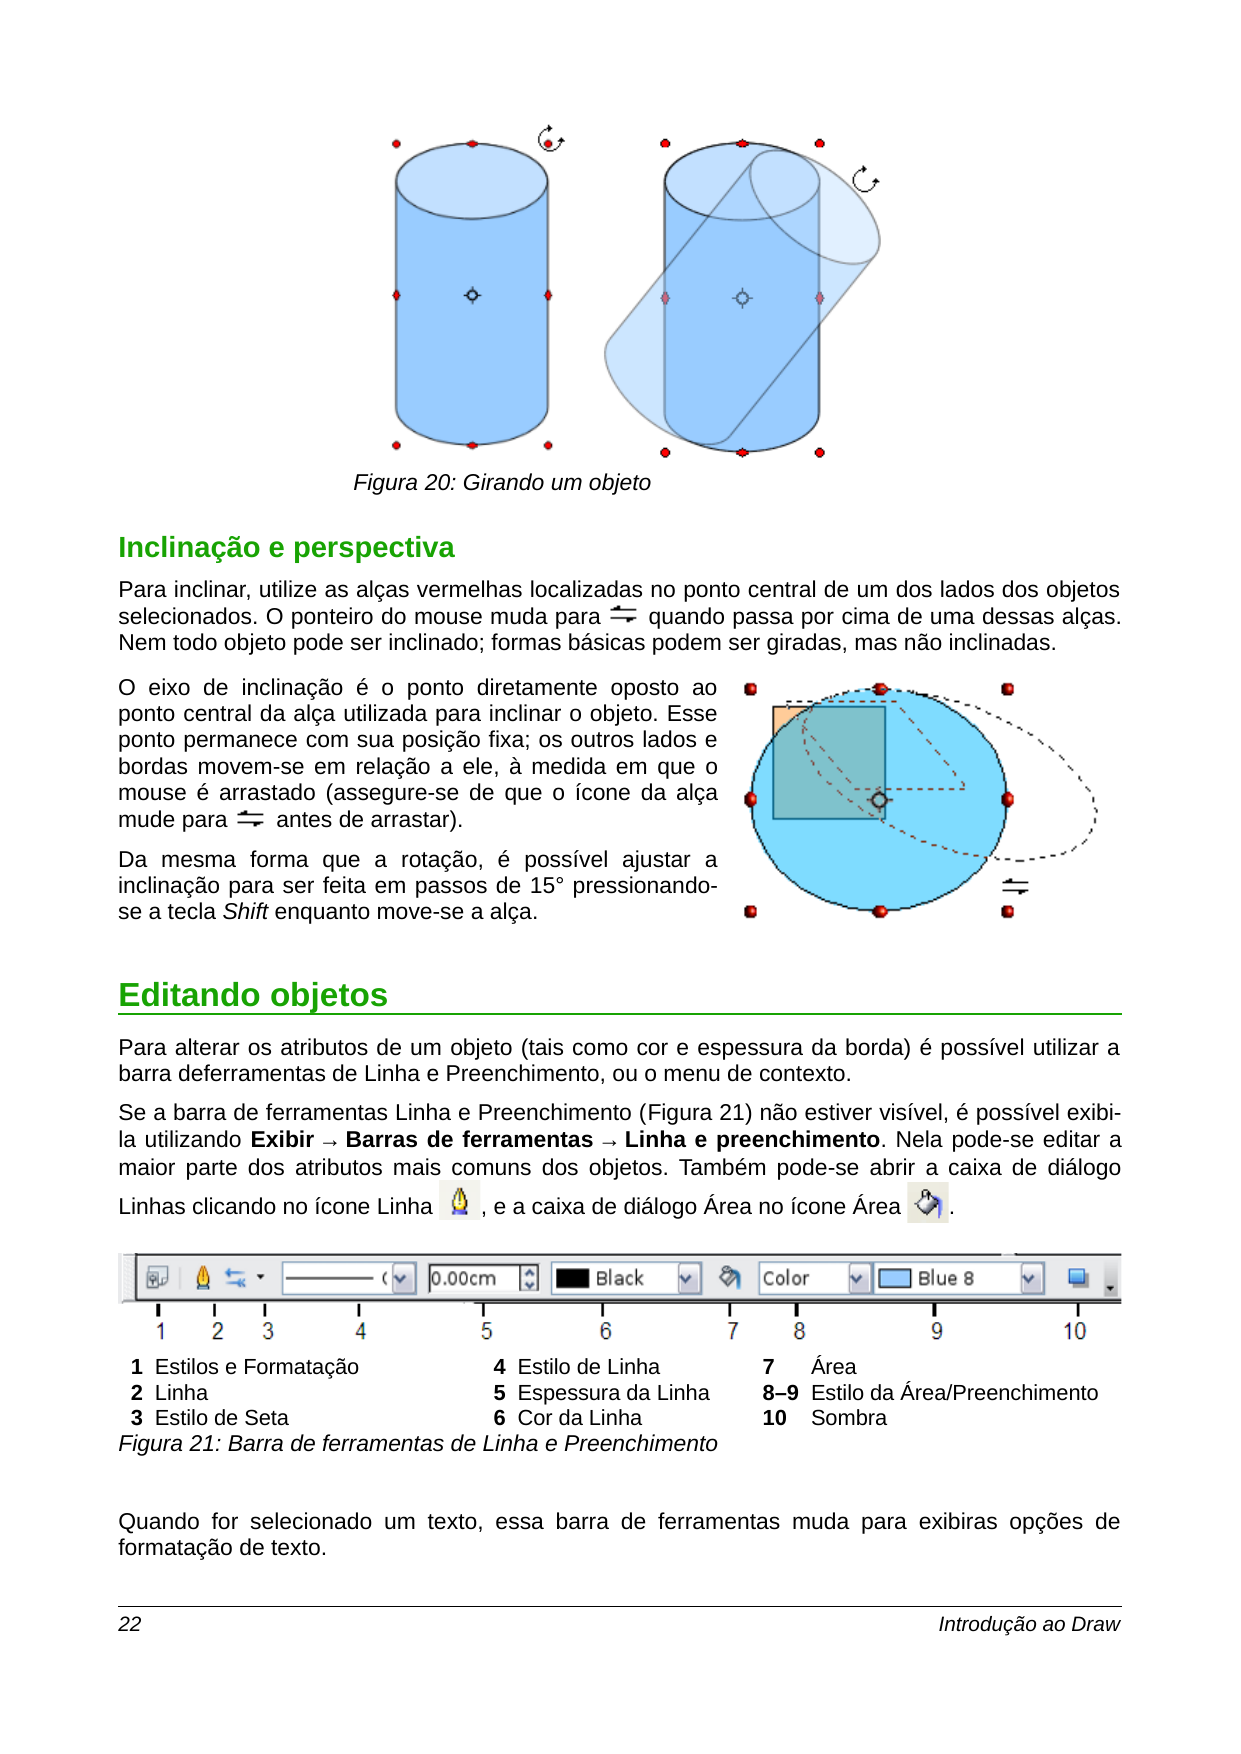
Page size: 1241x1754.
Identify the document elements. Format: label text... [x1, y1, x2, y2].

table_cell 1 Estilos e Formatação 2 Linha 3 Estilo de Seta [118, 1355, 481, 1430]
picture [608, 603, 641, 627]
picture [907, 1182, 949, 1223]
table_cell 4 Estilo de Linha 5 Espessura da Linha 6 Cor da Linha [481, 1355, 750, 1430]
picture [233, 806, 270, 833]
text Se a barra de ferramentas Linha e Preenchimento (Figura 21) não estiver visível, é possível exibi-la utilizando Exibir → Barras de ferramentas → Linha e preenchimento. Nela pode-se editar a maior parte dos atributos mais comuns dos objetos. Também pode-se abrir a caixa de diálogo Linhas clicando no ícone Linha , e a caixa de diálogo Área no ícone Área . [118, 1099, 1122, 1222]
table_header [724, 668, 1121, 943]
subtitle Inclinação e perspectiva [118, 531, 1122, 564]
text Para inclinar, utilize as alças vermelhas localizadas no ponto central de um dos lados dos objetos selecionados. O ponteiro do mouse muda para quando passa por cima de uma dessas alças. Nem todo objeto pode ser inclinado; formas básicas podem ser giradas, mas não inclinadas. [118, 576, 1122, 656]
text Quando for selecionado um texto, essa barra de ferramentas muda para exibiras opções de formatação de texto. [118, 1508, 1122, 1561]
table_cell 7 Área 8–9 Estilo da Área/Preenchimento 10 Sombra [750, 1355, 1121, 1430]
table_header O eixo de inclinação é o ponto diretamente oposto ao ponto central da alça utilizada para inclinar o objeto. Esse ponto permanece com sua posição fixa; os outros lados e bordas movem-se em relação a ele, à medida em que o mouse é arrastado (assegure-se de que o ícone da alça mude para antes de arrastar). Da mesma forma que a rotação, é possível ajustar a inclinação para ser feita em passos de 15° pressionando-se a tecla Shift enquanto move-se a alça. [112, 668, 724, 943]
picture [353, 118, 888, 469]
table_cell Figura 21: Barra de ferramentas de Linha e Preenchimento [118, 1430, 1121, 1462]
picture [729, 673, 1112, 934]
picture [118, 1253, 1122, 1355]
subtitle Editando objetos [118, 975, 1122, 1013]
text Para alterar os atributos de um objeto (tais como cor e espessura da borda) é possível utilizar a barra deferramentas de Linha e Preenchimento, ou o menu de contexto. [118, 1034, 1122, 1087]
picture [439, 1180, 481, 1220]
text Figura 20: Girando um objeto [353, 469, 887, 495]
